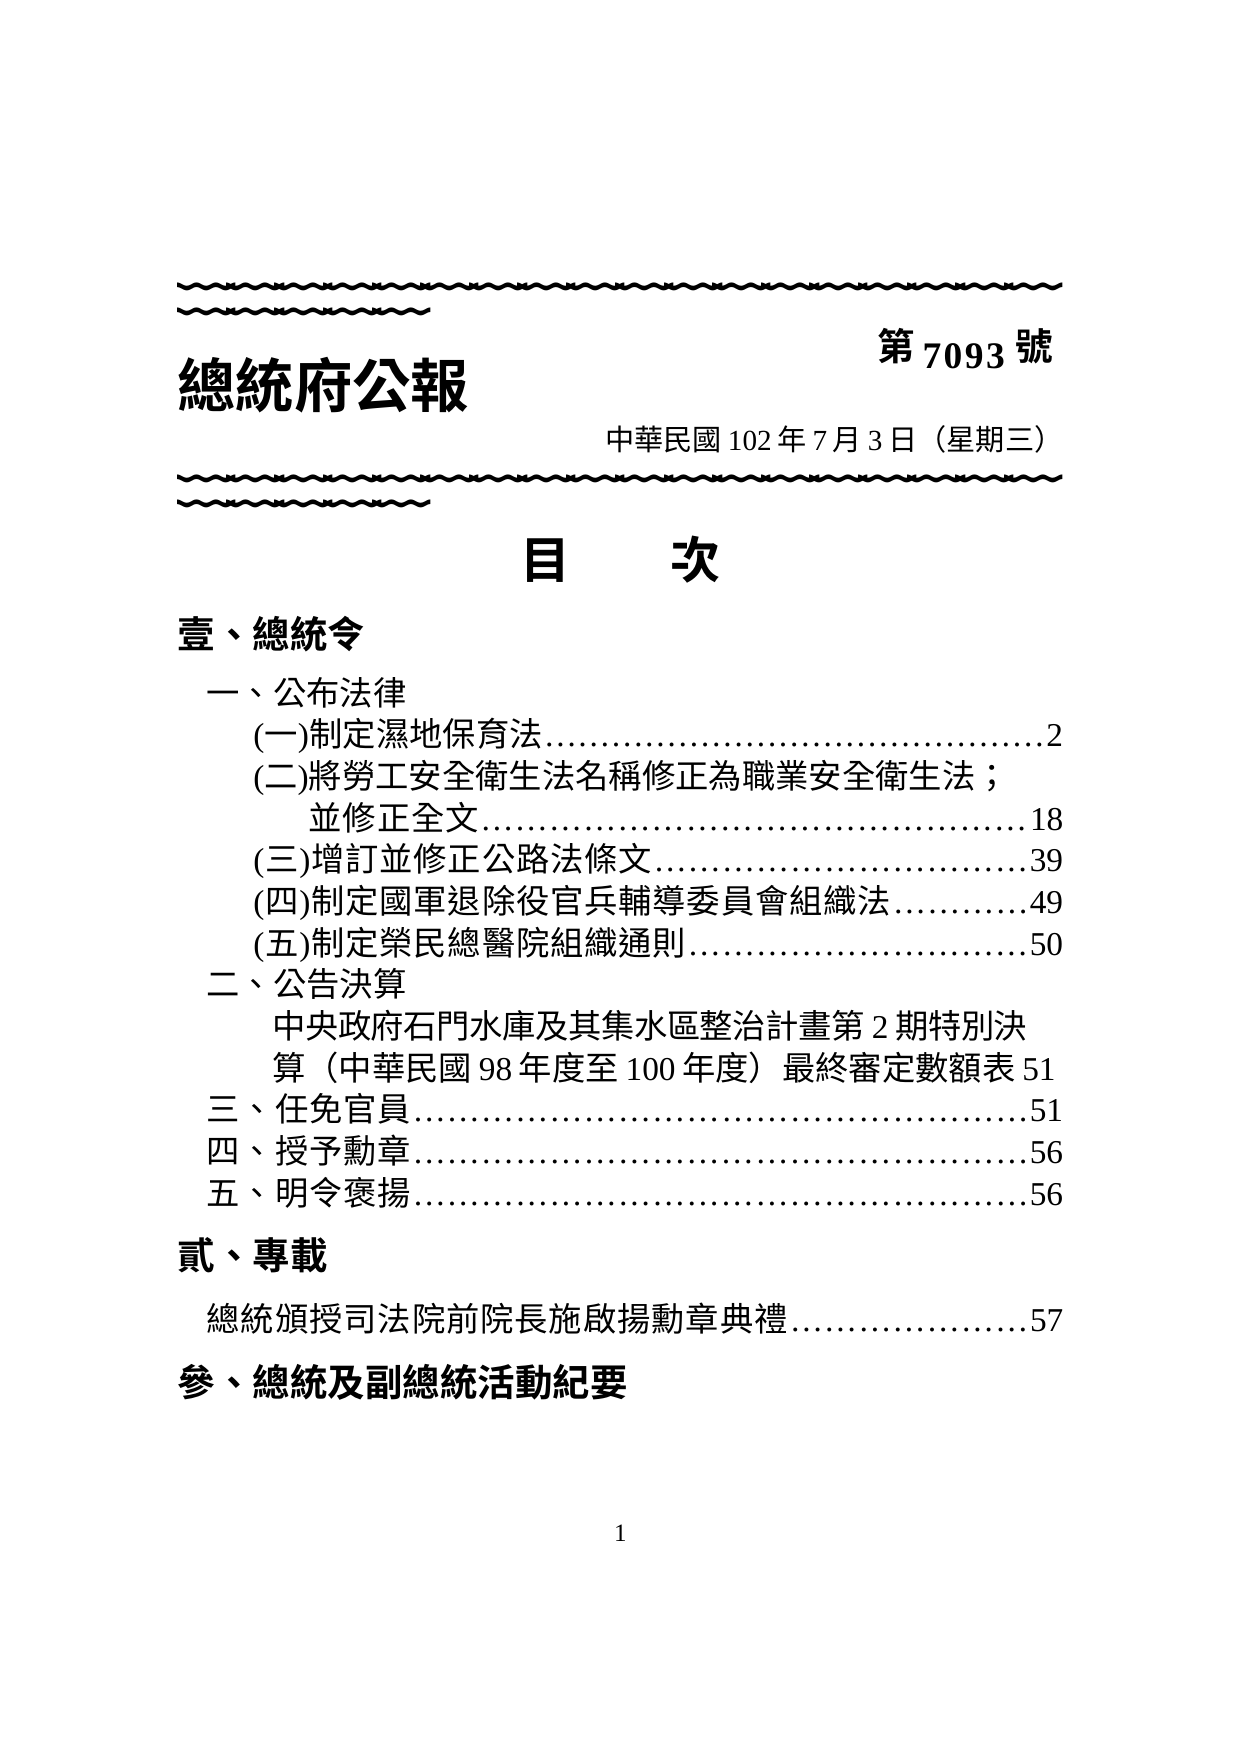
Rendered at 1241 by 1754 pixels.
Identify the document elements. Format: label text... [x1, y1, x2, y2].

text 總統府公報 第7093號 [177, 316, 1063, 420]
text 五、明令褒揚………………………………………………56 [206, 1172, 1063, 1213]
text 中央政府石門水庫及其集水區整治計畫第2期特別決 [272, 1005, 1063, 1047]
text 總統頒授司法院前院長施啟揚勳章典禮…………………57 [206, 1293, 1063, 1341]
text 中華民國102年7月3日（星期三） [177, 420, 1063, 457]
text ﹏﹏﹏﹏﹏﹏﹏﹏﹏﹏﹏﹏﹏﹏﹏﹏﹏﹏﹏﹏﹏﹏﹏ [177, 266, 1063, 316]
text 算（中華民國98年度至100年度）最終審定數額表51 [272, 1047, 1063, 1088]
text 並修正全文…………………………………………18 [308, 797, 1063, 838]
text (三)增訂並修正公路法條文……………………………39 [253, 838, 1063, 880]
text 貳、專載 [177, 1226, 1063, 1280]
text 三、任免官員………………………………………………51 [206, 1088, 1063, 1130]
text (二)將勞工安全衛生法名稱修正為職業安全衛生法； [253, 755, 1063, 797]
text (一)制定濕地保育法………………………………………2 [253, 713, 1063, 755]
text ﹏﹏﹏﹏﹏﹏﹏﹏﹏﹏﹏﹏﹏﹏﹏﹏﹏﹏﹏﹏﹏﹏﹏ [177, 457, 1063, 507]
text 一、公布法律 [206, 672, 1063, 713]
text 二、公告決算 [206, 963, 1063, 1005]
text 目 次 [177, 520, 1063, 592]
text (五)制定榮民總醫院組織通則…………………………50 [253, 922, 1063, 963]
text (四)制定國軍退除役官兵輔導委員會組織法…………49 [253, 880, 1063, 922]
text 參、總統及副總統活動紀要 [177, 1353, 1063, 1408]
text 四、授予勳章………………………………………………56 [206, 1130, 1063, 1172]
text 壹、總統令 [177, 605, 1063, 659]
